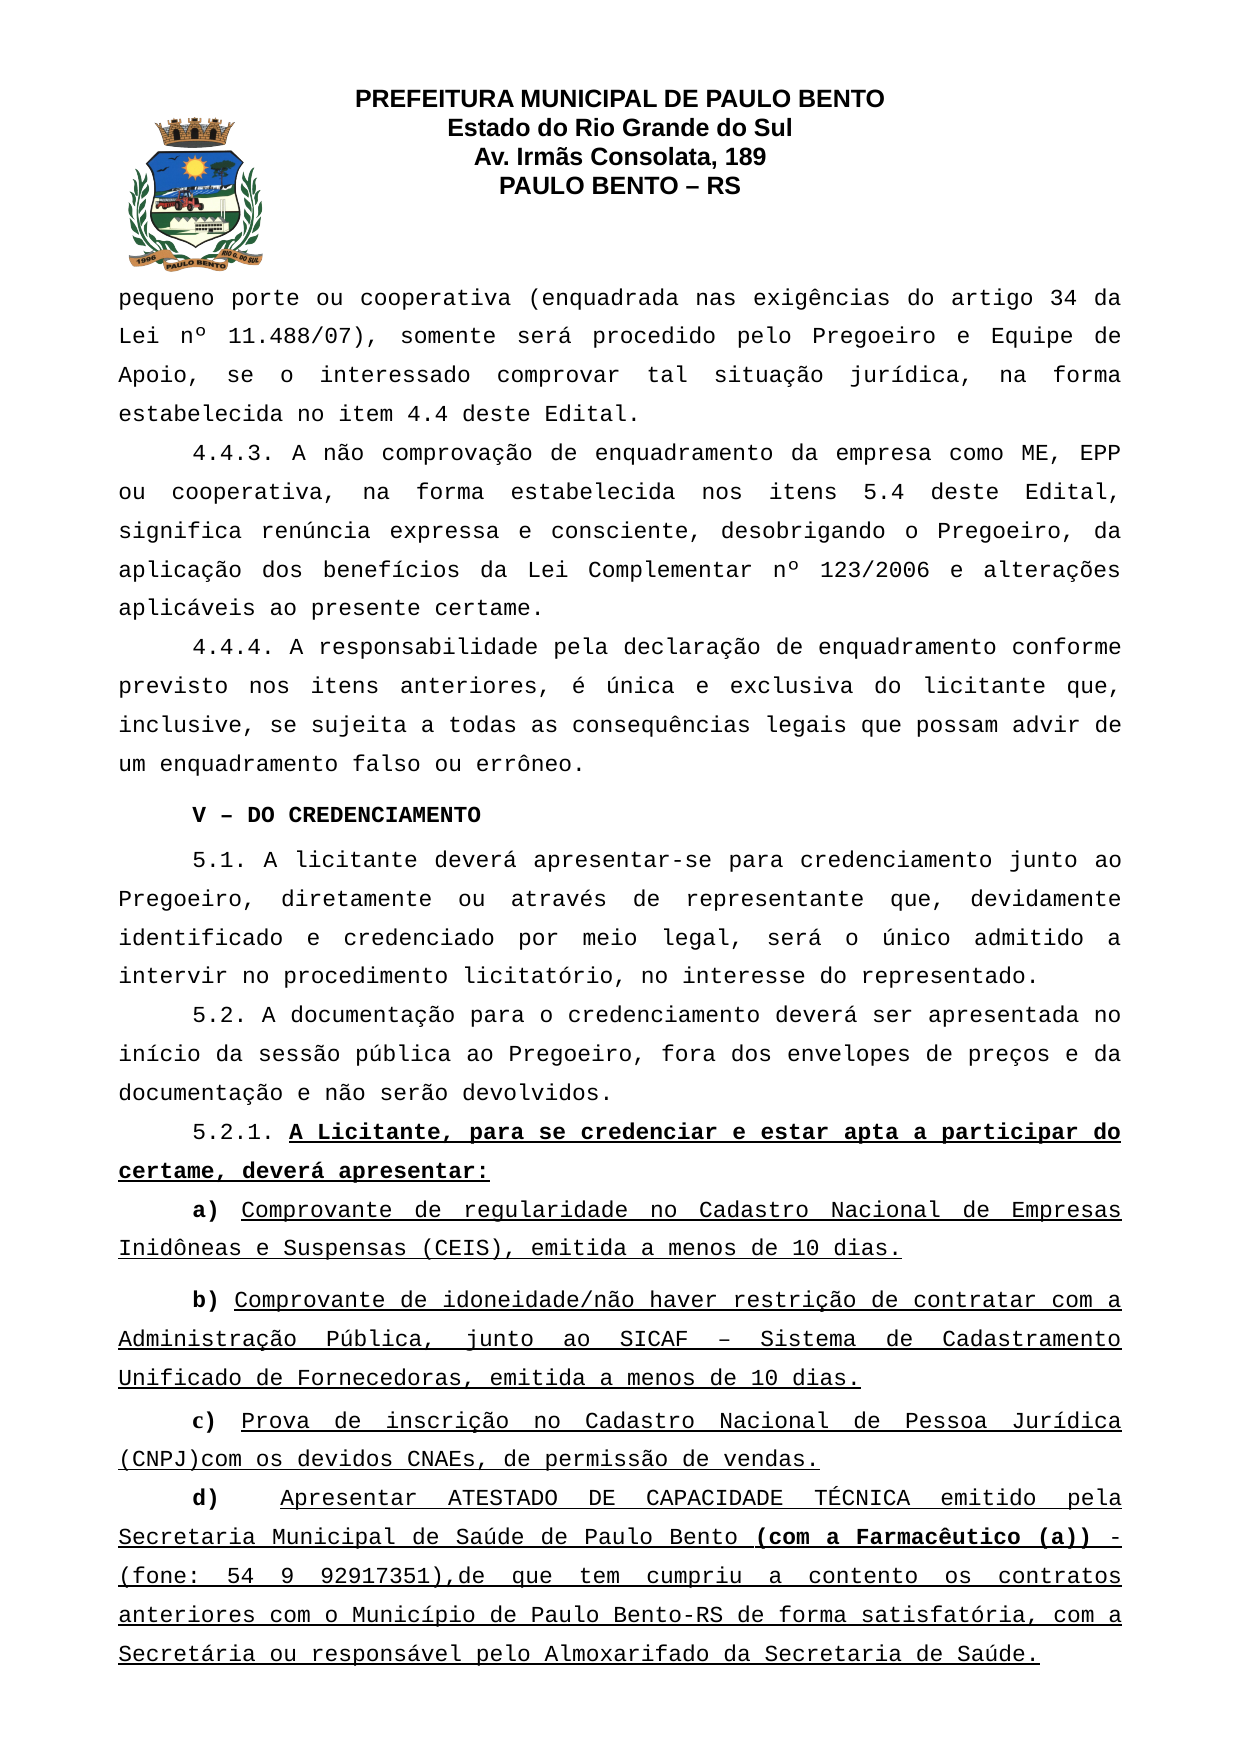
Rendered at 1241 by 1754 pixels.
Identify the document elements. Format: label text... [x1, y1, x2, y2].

text V – DO CREDENCIAMENTO [118, 803, 1122, 829]
text pequeno porte ou cooperativa (enquadrada nas exigências do artigo 34 da Lei nº 11.488/07), somente será procedido pelo Pregoeiro e Equipe de Apoio, se o interessado comprovar tal situação jurídica, na forma estabelecida no item 4.4 deste Edital. [118, 286, 1122, 428]
text 5.2. A documentação para o credenciamento deverá ser apresentada no início da sessão pública ao Pregoeiro, fora dos envelopes de preços e da documentação e não serão devolvidos. [118, 1004, 1122, 1107]
text 4.4.4. A responsabilidade pela declaração de enquadramento conforme previsto nos itens anteriores, é única e exclusiva do licitante que, inclusive, se sujeita a todas as consequências legais que possam advir de um enquadramento falso ou errôneo. [118, 636, 1122, 778]
text a) Comprovante de regularidade no Cadastro Nacional de Empresas Inidôneas e Suspensas (CEIS), emitida a menos de 10 dias. [118, 1198, 1122, 1263]
text - (fone: 54 9 92917351),de que tem cumpriu a contento os contratos [118, 1547, 1122, 1585]
text c) Prova de inscrição no Cadastro Nacional de Pessoa Jurídica (CNPJ)com os devidos CNAEs, de permissão de vendas. [118, 1405, 1122, 1474]
text b) Comprovante de idoneidade/não haver restrição de contratar com a Administração Pública, junto ao SICAF – Sistema de Cadastramento [118, 1288, 1122, 1348]
text Secretária ou responsável pelo Almoxarifado da Secretaria de Saúde. [118, 1626, 1122, 1668]
text anteriores com o Município de Paulo Bento-RS de forma satisfatória, com a [118, 1587, 1122, 1624]
text d) Apresentar ATESTADO DE CAPACIDADE TÉCNICA emitido pela Secretaria Municipal de Saúde de Paulo Bento (com a Farmacêutico (a)) [118, 1487, 1122, 1546]
text 5.2.1. A Licitante, para se credenciar e estar apta a participar do certame, deverá apresentar: [118, 1120, 1122, 1185]
text Unificado de Fornecedoras, emitida a menos de 10 dias. [118, 1350, 1122, 1392]
text 5.1. A licitante deverá apresentar-se para credenciamento junto ao Pregoeiro, diretamente ou através de representante que, devidamente identificado e credenciado por meio legal, será o único admitido a intervir no procedimento licitatório, no interesse do representado. [118, 848, 1122, 991]
text 4.4.3. A não comprovação de enquadramento da empresa como ME, EPP ou cooperativa, na forma estabelecida nos itens 5.4 deste Edital, significa renúncia expressa e consciente, desobrigando o Pregoeiro, da aplicação dos benefícios da Lei Complementar nº 123/2006 e alterações aplicáveis ao presente certame. [118, 441, 1122, 623]
